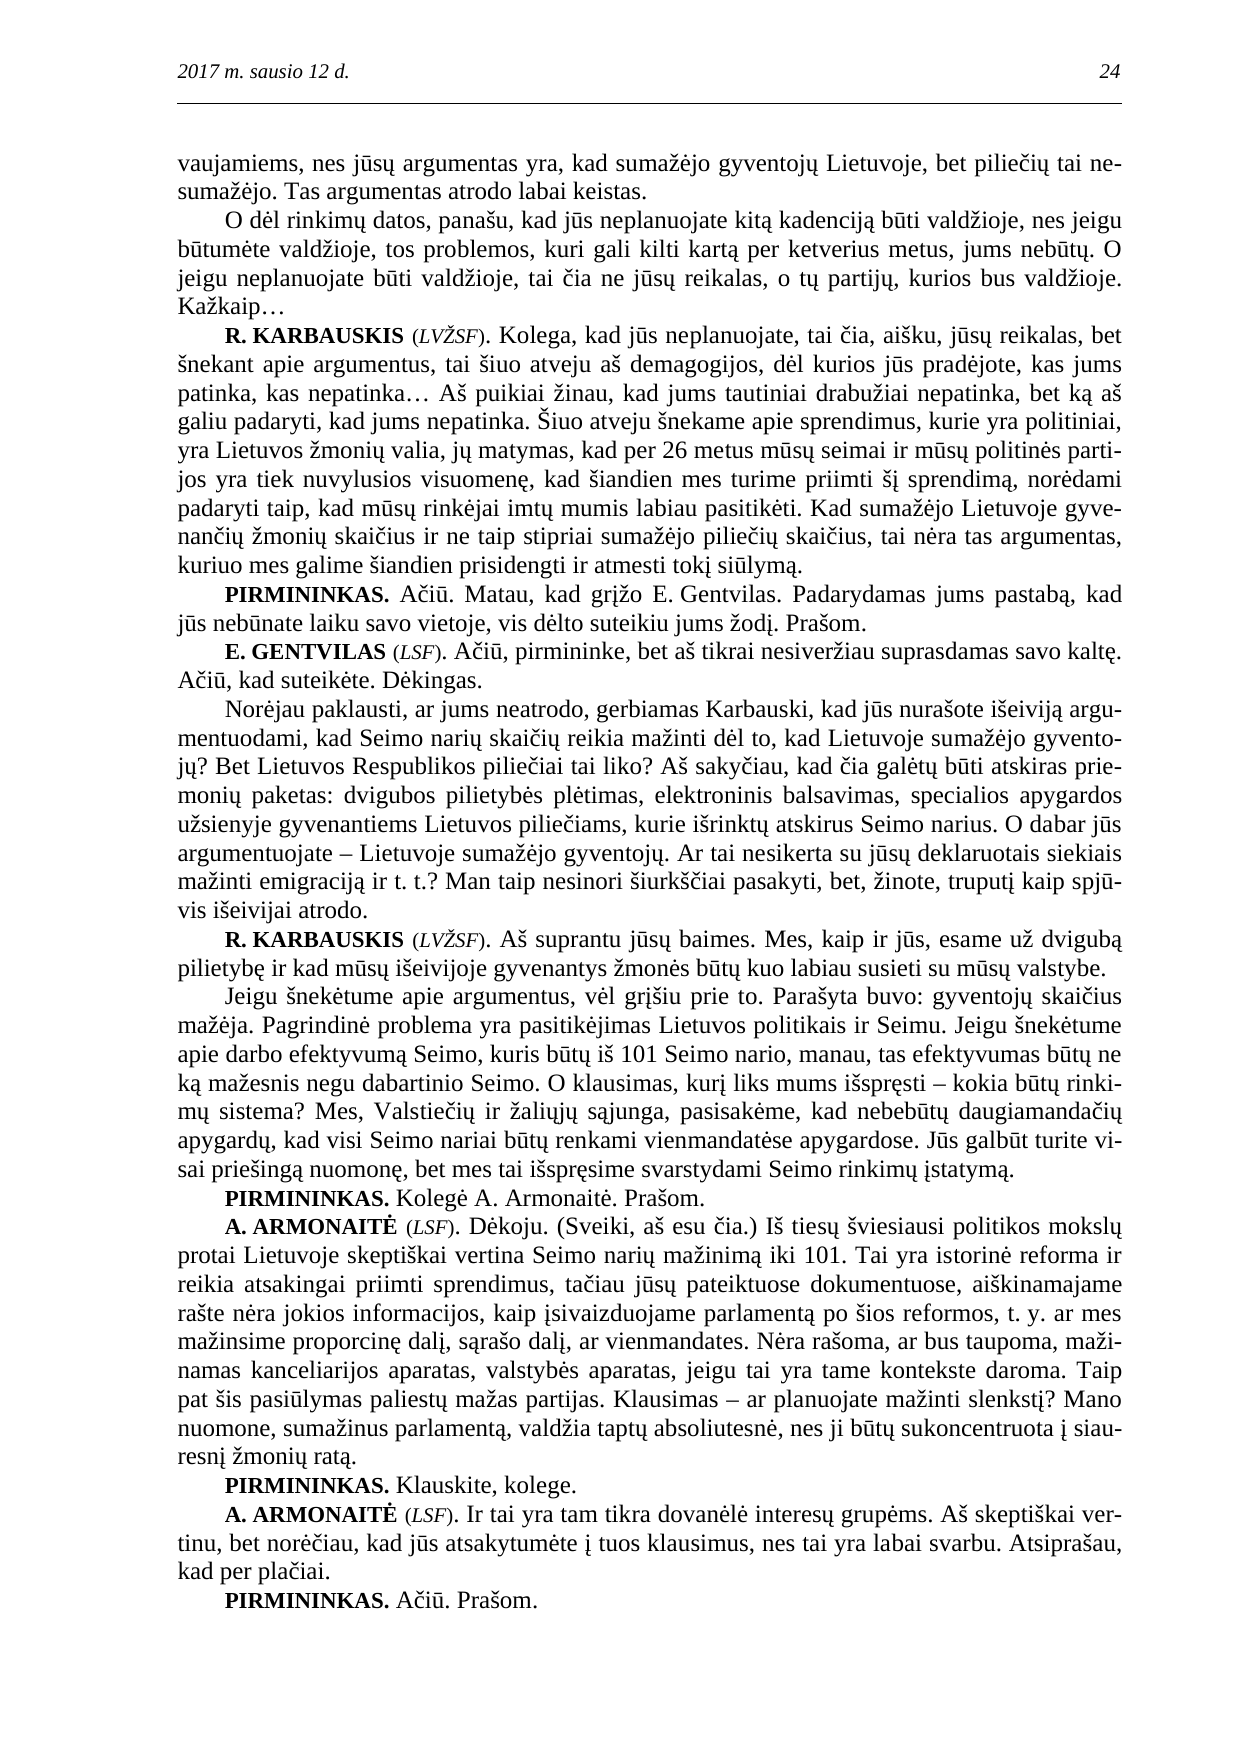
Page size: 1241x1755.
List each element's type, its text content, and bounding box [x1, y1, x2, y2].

text PIRMININKAS. Ačiū. Pra­šom. [177, 1585, 1122, 1614]
text PIRMININKAS. Ko­le­gė A. Ar­mo­nai­tė. Pra­šom. [177, 1183, 1122, 1211]
text R. KARBAUSKIS (LVŽSF). Ko­le­ga, kad jūs ne­pla­nuo­ja­te, tai čia, aiš­ku, jū­sų rei­ka­las, bet šne­kant apie ar­gu­men­tus, tai šiuo at­ve­ju aš de­ma­go­gi­jos, dėl ku­rios jūs pra­dė­jo­te, kas jums pa­tin­ka, kas ne­pa­tin­ka… Aš pui­kiai ži­nau, kad jums tau­ti­niai dra­bu­žiai ne­pa­tin­ka, bet ką aš ga­liu pa­da­ry­ti, kad jums ne­pa­tin­ka. Šiuo at­ve­ju šne­ka­me apie spren­di­mus, ku­rie yra po­li­ti­niai, yra Lie­tu­vos žmo­nių va­lia, jų ma­ty­mas, kad per 26 me­tus mū­sų sei­mai ir mū­sų po­li­ti­nės par­ti­jos yra tiek nu­vy­lu­sios vi­suo­me­nę, kad šian­dien mes tu­ri­me pri­im­ti šį spren­di­mą, no­rė­da­mi pa­da­ry­ti taip, kad mū­sų rin­kė­jai im­tų mu­mis la­biau pa­si­ti­kė­ti. Kad su­ma­žė­jo Lie­tu­vo­je gy­ve­nan­čių žmo­nių skai­čius ir ne taip stip­riai su­ma­žė­jo pi­lie­čių skai­čius, tai nė­ra tas ar­gu­men­tas, ku­riuo mes ga­li­me šian­dien pri­si­deng­ti ir at­mes­ti to­kį siū­ly­mą. [177, 320, 1122, 579]
text A. ARMONAITĖ (LSF). Ir tai yra tam tik­ra do­va­nė­lė in­te­re­sų gru­pėms. Aš skep­tiš­kai ver­ti­nu, bet no­rė­čiau, kad jūs at­sa­ky­tu­mė­te į tuos klau­si­mus, nes tai yra la­bai svar­bu. At­si­pra­šau, kad per pla­čiai. [177, 1499, 1122, 1585]
text R. KARBAUSKIS (LVŽSF). Aš su­pran­tu jū­sų bai­mes. Mes, kaip ir jūs, esa­me už dvi­gu­bą pi­lie­ty­bę ir kad mū­sų iš­ei­vi­jo­je gy­ve­nan­tys žmo­nės bū­tų kuo la­biau su­sie­ti su mū­sų vals­ty­be. [177, 924, 1122, 981]
text Jei­gu šne­kė­tu­me apie ar­gu­men­tus, vėl grį­šiu prie to. Pa­ra­šy­ta bu­vo: gy­ven­to­jų skai­čius ma­žė­ja. Pa­grin­di­nė pro­ble­ma yra pa­si­ti­kė­ji­mas Lie­tu­vos po­li­ti­kais ir Sei­mu. Jei­gu šne­kė­tu­me apie dar­bo efek­ty­vu­mą Sei­mo, ku­ris bū­tų iš 101 Sei­mo na­rio, ma­nau, tas efek­ty­vu­mas bū­tų ne ką ma­žes­nis ne­gu da­bar­ti­nio Sei­mo. O klau­si­mas, ku­rį liks mums iš­spręs­ti – ko­kia bū­tų rin­ki­mų sis­te­ma? Mes, Vals­tie­čių ir ža­lių­jų są­jun­ga, pa­si­sa­kė­me, kad ne­be­bū­tų dau­gia­man­da­čių apy­gar­dų, kad vi­si Sei­mo na­riai bū­tų ren­ka­mi vien­man­da­tė­se apy­gar­do­se. Jūs gal­būt tu­ri­te vi­sai prie­šin­gą nuo­mo­nę, bet mes tai iš­sprę­si­me svars­ty­da­mi Sei­mo rin­ki­mų įsta­ty­mą. [177, 981, 1122, 1183]
text vau­ja­miems, nes jū­sų ar­gu­men­tas yra, kad su­ma­žė­jo gy­ven­to­jų Lie­tu­vo­je, bet pi­lie­čių tai ne­su­ma­žė­jo. Tas ar­gu­men­tas at­ro­do la­bai keis­tas. [177, 148, 1122, 205]
text O dėl rin­ki­mų da­tos, pa­na­šu, kad jūs ne­pla­nuo­ja­te ki­tą ka­den­ci­ją bū­ti val­džio­je, nes jei­gu bū­tu­mė­te val­džio­je, tos pro­ble­mos, ku­ri ga­li kil­ti kar­tą per ket­ve­rius me­tus, jums ne­bū­tų. O jei­gu ne­pla­nuo­ja­te bū­ti val­džio­je, tai čia ne jū­sų rei­ka­las, o tų par­ti­jų, ku­rios bus val­džio­je. Kaž­kaip… [177, 205, 1122, 320]
text PIRMININKAS. Klaus­ki­te, ko­le­ge. [177, 1470, 1122, 1499]
text No­rė­jau pa­klaus­ti, ar jums ne­at­ro­do, ger­bia­mas Kar­baus­ki, kad jūs nu­ra­šo­te iš­ei­vi­ją ar­gu­men­tuo­da­mi, kad Sei­mo na­rių skai­čių rei­kia ma­žin­ti dėl to, kad Lie­tu­vo­je su­ma­žė­jo gy­ven­to­jų? Bet Lie­tu­vos Res­pub­li­kos pi­lie­čiai tai li­ko? Aš sa­ky­čiau, kad čia ga­lė­tų bū­ti at­ski­ras prie­mo­nių pa­ke­tas: dvi­gu­bos pi­lie­ty­bės plė­ti­mas, elek­tro­ni­nis bal­sa­vi­mas, spe­cia­lios apy­gar­dos už­sie­ny­je gy­ve­nan­tiems Lie­tu­vos pi­lie­čiams, ku­rie iš­rink­tų at­ski­rus Sei­mo na­rius. O da­bar jūs ar­gu­men­tuo­ja­te – Lie­tu­vo­je su­ma­žė­jo gy­ven­to­jų. Ar tai ne­si­ker­ta su jū­sų de­kla­ruo­tais sie­kiais ma­žin­ti emig­ra­ci­ją ir t. t.? Man taip ne­si­no­ri šiurkš­čiai pa­sa­ky­ti, bet, ži­no­te, tru­pu­tį kaip spjū­vis iš­ei­vi­jai at­ro­do. [177, 694, 1122, 924]
text PIRMININKAS. Ačiū. Ma­tau, kad grį­žo E. Gent­vi­las. Pa­da­ry­da­mas jums pa­sta­bą, kad jūs ne­bū­na­te lai­ku sa­vo vie­to­je, vis dėl­to su­tei­kiu jums žo­dį. Pra­šom. [177, 579, 1122, 636]
text E. GENTVILAS (LSF). Ačiū, pir­mi­nin­ke, bet aš tik­rai ne­si­ver­žiau su­pras­da­mas sa­vo kal­tę. Ačiū, kad su­tei­kė­te. Dė­kin­gas. [177, 636, 1122, 694]
text A. ARMONAITĖ (LSF). Dė­ko­ju. (Svei­ki, aš esu čia.) Iš tie­sų švie­siau­si po­li­ti­kos moks­lų pro­tai Lie­tu­vo­je skep­tiš­kai ver­ti­na Sei­mo na­rių ma­ži­ni­mą iki 101. Tai yra is­to­ri­nė re­for­ma ir rei­kia at­sa­kin­gai pri­im­ti spren­di­mus, ta­čiau jū­sų pa­teik­tuo­se do­ku­men­tuo­se, aiš­ki­na­ma­ja­me raš­te nė­ra jo­kios in­for­ma­ci­jos, kaip įsi­vaiz­duo­ja­me par­la­men­tą po šios re­for­mos, t. y. ar mes ma­žin­si­me pro­por­ci­nę da­lį, są­ra­šo da­lį, ar vien­man­da­tes. Nė­ra ra­šo­ma, ar bus tau­po­ma, ma­ži­na­mas kan­ce­lia­ri­jos apa­ra­tas, vals­ty­bės apa­ra­tas, jei­gu tai yra ta­me kon­teks­te da­ro­ma. Taip pat šis pa­siū­ly­mas pa­lies­tų ma­žas par­ti­jas. Klau­si­mas – ar pla­nuo­ja­te ma­žin­ti slenks­tį? Ma­no nuo­mo­ne, su­ma­ži­nus par­la­men­tą, val­džia tap­tų ab­so­liu­tes­nė, nes ji bū­tų su­kon­cen­truo­ta į siau­res­nį žmo­nių ra­tą. [177, 1211, 1122, 1470]
